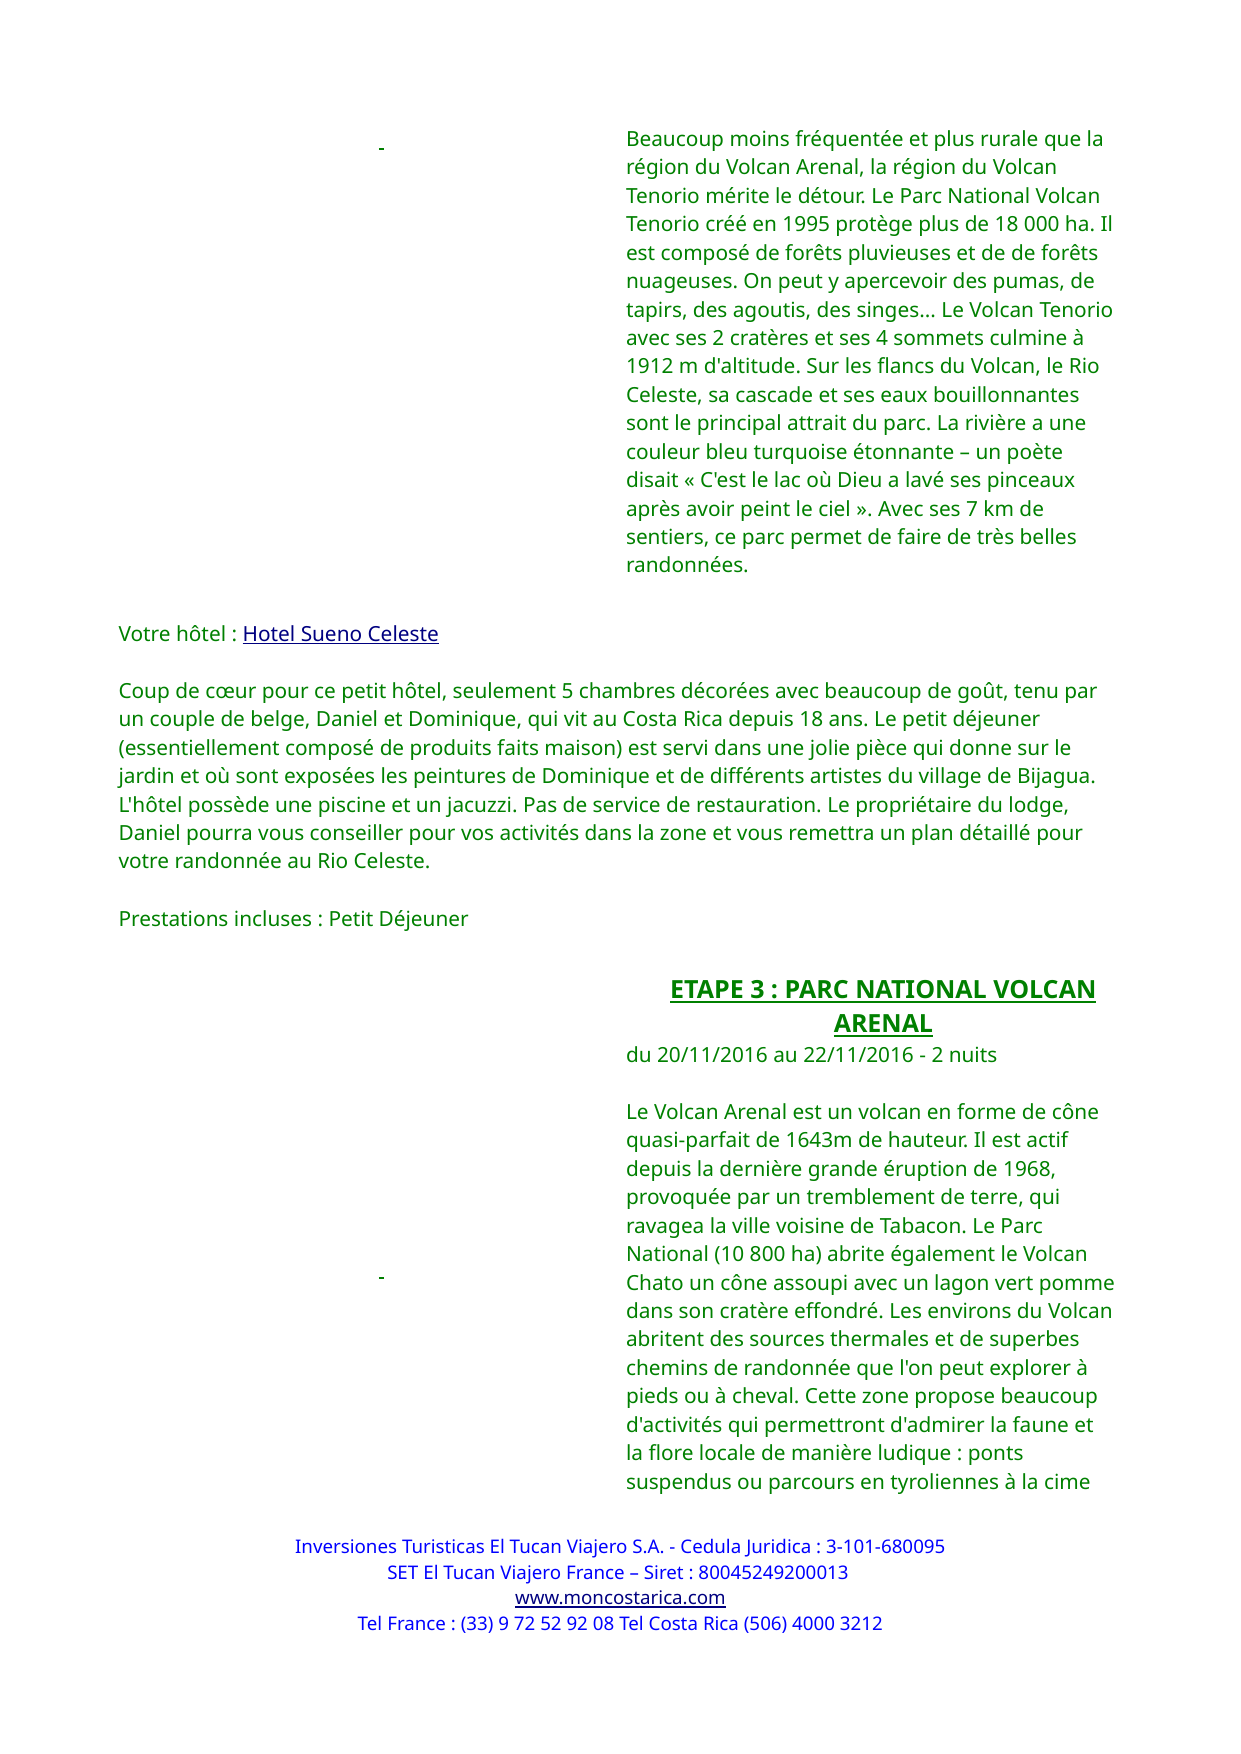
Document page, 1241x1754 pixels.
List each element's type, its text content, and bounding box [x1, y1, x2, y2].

table_header Beaucoup moins fréquentée et plus rurale que la région du Volcan Arenal, la région du Volcan Tenorio mérite le détour. Le Parc National Volcan Tenorio créé en 1995 protège plus de 18 000 ha. Il est composé de forêts pluvieuses et de de forêts nuageuses. On peut y apercevoir des pumas, de tapirs, des agoutis, des singes... Le Volcan Tenorio avec ses 2 cratères et ses 4 sommets culmine à 1912 m d'altitude. Sur les flancs du Volcan, le Rio Celeste, sa cascade et ses eaux bouillonnantes sont le principal attrait du parc. La rivière a une couleur bleu turquoise étonnante – un poète disait « C'est le lac où Dieu a lavé ses pinceaux après avoir peint le ciel ». Avec ses 7 km de sentiers, ce parc permet de faire de très belles randonnées. [620, 118, 1122, 585]
text Votre hôtel : Hotel Sueno Celeste [118, 619, 1122, 647]
text Coup de cœur pour ce petit hôtel, seulement 5 chambres décorées avec beaucoup de goût, tenu par un couple de belge, Daniel et Dominique, qui vit au Costa Rica depuis 18 ans. Le petit déjeuner (essentiellement composé de produits faits maison) est servi dans une jolie pièce qui donne sur le jardin et où sont exposées les peintures de Dominique et de différents artistes du village de Bijagua. L'hôtel possède une piscine et un jacuzzi. Pas de service de restauration. Le propriétaire du lodge, Daniel pourra vous conseiller pour vos activités dans la zone et vous remettra un plan détaillé pour votre randonnée au Rio Celeste. [118, 676, 1122, 875]
text Prestations incluses : Petit Déjeuner [118, 904, 1122, 932]
table_header ETAPE 3 : PARC NATIONAL VOLCAN ARENAL du 20/11/2016 au 22/11/2016 - 2 nuits Le Volcan Arenal est un volcan en forme de cône quasi-parfait de 1643m de hauteur. Il est actif depuis la dernière grande éruption de 1968, provoquée par un tremblement de terre, qui ravagea la ville voisine de Tabacon. Le Parc National (10 800 ha) abrite également le Volcan Chato un cône assoupi avec un lagon vert pomme dans son cratère effondré. Les environs du Volcan abritent des sources thermales et de superbes chemins de randonnée que l'on peut explorer à pieds ou à cheval. Cette zone propose beaucoup d'activités qui permettront d'admirer la faune et la flore locale de manière ludique : ponts suspendus ou parcours en tyroliennes à la cime [620, 966, 1122, 1501]
table_header [118, 966, 620, 1501]
table_header [118, 118, 620, 585]
